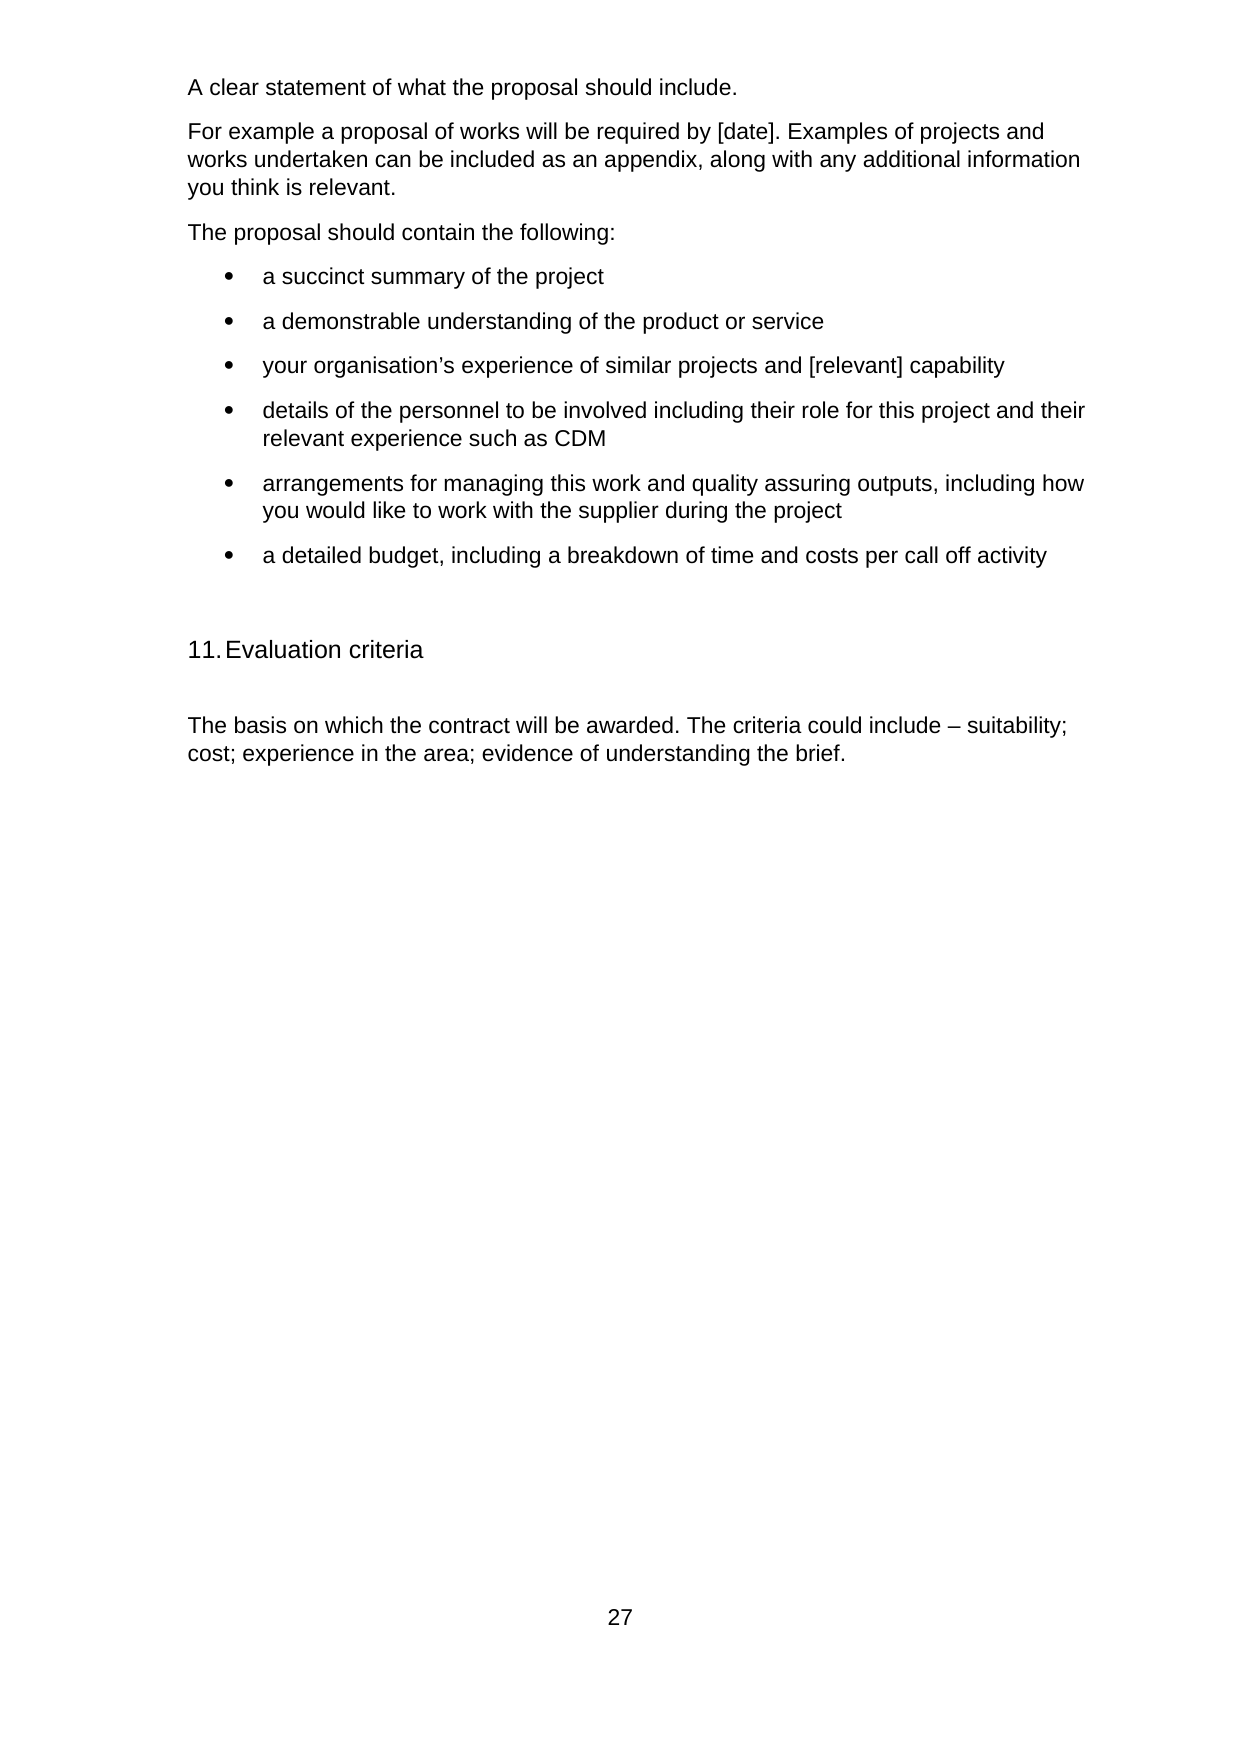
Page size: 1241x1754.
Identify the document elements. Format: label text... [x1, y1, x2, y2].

list a detailed budget, including a breakdown of time and costs per call off activity [225, 542, 1090, 568]
subtitle Evaluation criteria [187, 635, 1090, 664]
list a demonstrable understanding of the product or service [225, 308, 1090, 334]
text The basis on which the contract will be awarded. The criteria could include – suitability; cost; experience in the area; evidence of understanding the brief. [187, 712, 1090, 766]
list arrangements for managing this work and quality assuring outputs, including how you would like to work with the supplier during the project [225, 469, 1090, 524]
list details of the personnel to be involved including their role for this project and their relevant experience such as CDM [225, 397, 1090, 451]
text The proposal should contain the following: [187, 219, 1090, 245]
text A clear statement of what the proposal should include. [187, 74, 1090, 100]
list your organisation’s experience of similar projects and [relevant] capability [225, 352, 1090, 379]
text For example a proposal of works will be required by [date]. Examples of projects and works undertaken can be included as an appendix, along with any additional information you think is relevant. [187, 118, 1090, 201]
list a succinct summary of the project [225, 263, 1090, 290]
